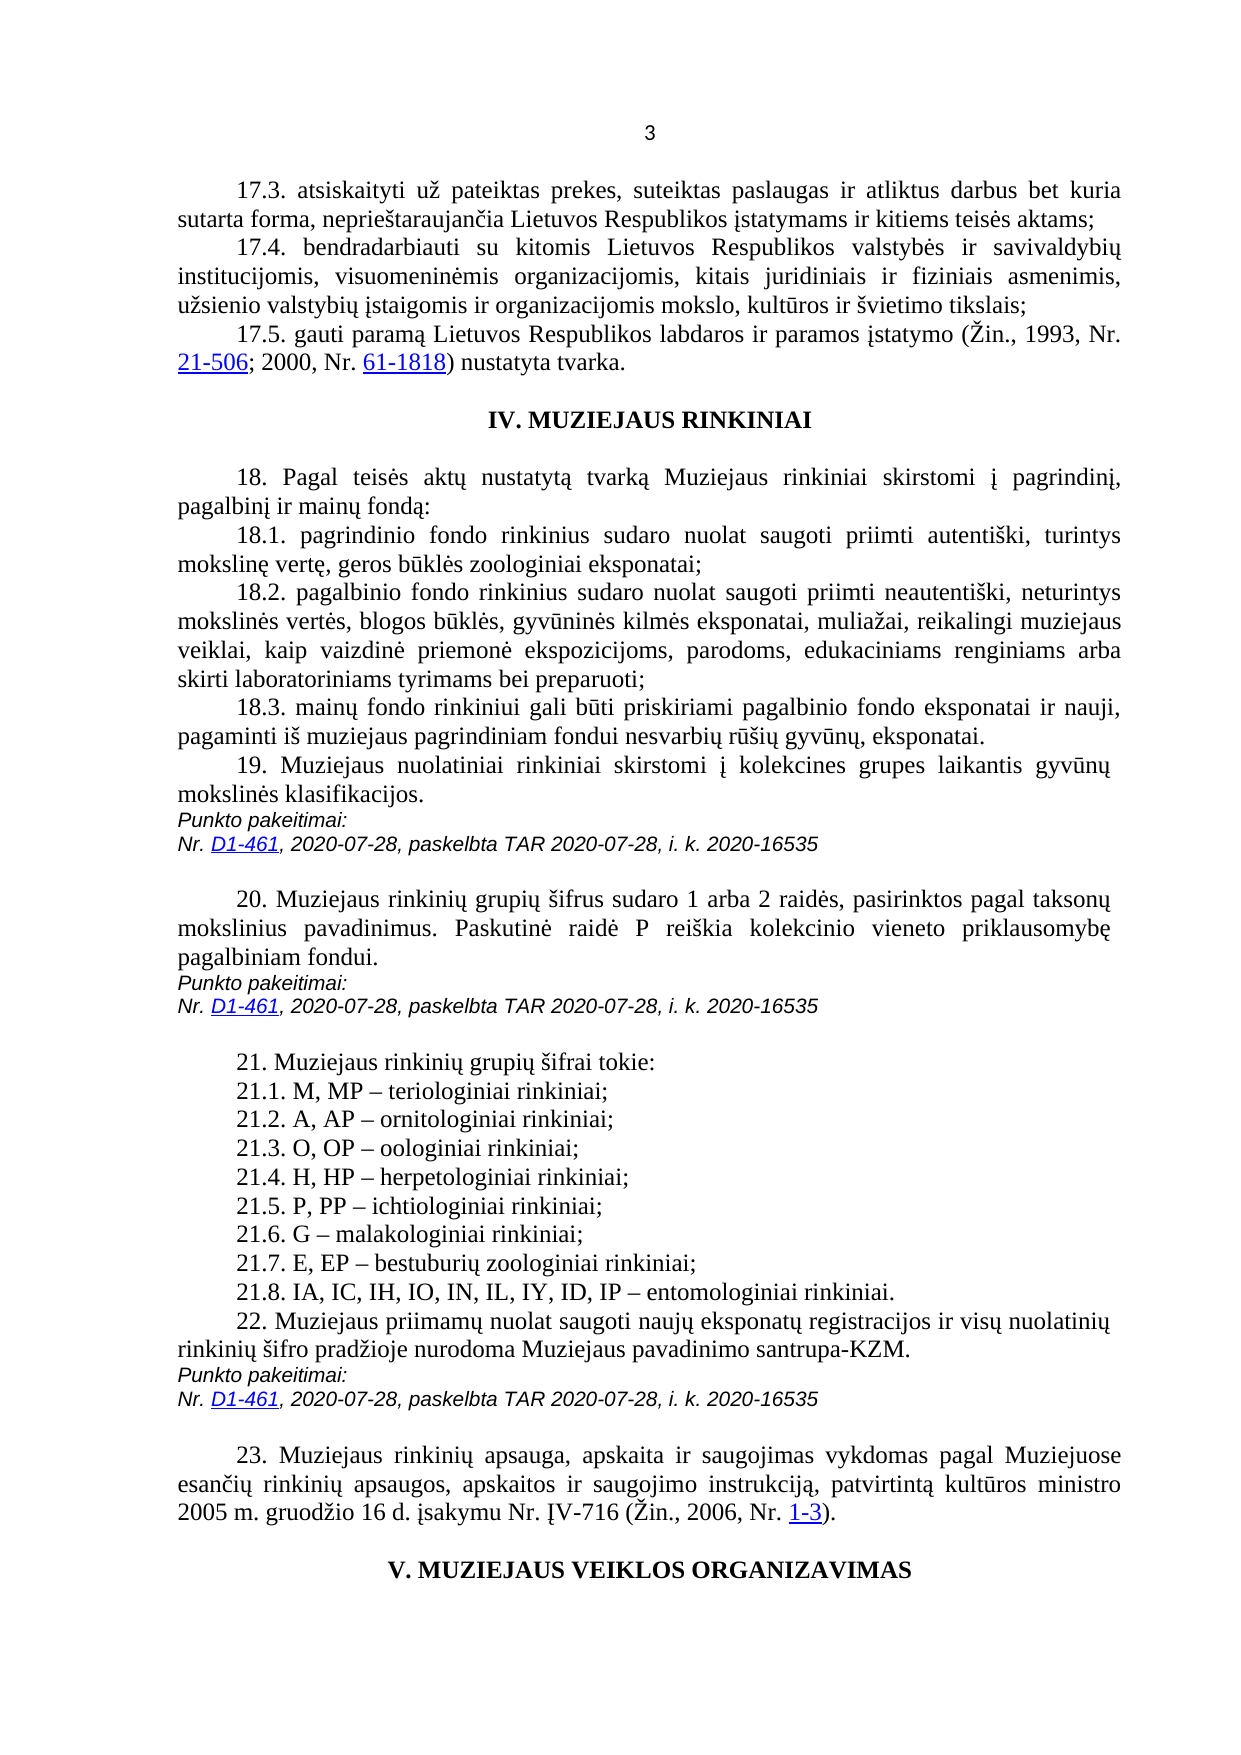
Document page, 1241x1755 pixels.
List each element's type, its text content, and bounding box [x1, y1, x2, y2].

text 18.2. pagalbinio fondo rinkinius sudaro nuolat saugoti priimti neautentiški, neturintys mokslinės vertės, blogos būklės, gyvūninės kilmės eksponatai, muliažai, reikalingi muziejaus veiklai, kaip vaizdinė priemonė ekspozicijoms, parodoms, edukaciniams renginiams arba skirti laboratoriniams tyrimams bei preparuoti; [177, 577, 1122, 692]
text 17.3. atsiskaityti už pateiktas prekes, suteiktas paslaugas ir atliktus darbus bet kuria sutarta forma, neprieštaraujančia Lietuvos Respublikos įstatymams ir kitiems teisės aktams; [177, 175, 1122, 232]
text 21.5. P, PP – ichtiologiniai rinkiniai; [177, 1191, 1122, 1219]
text 21.7. E, EP – bestuburių zoologiniai rinkiniai; [177, 1248, 1122, 1277]
text 18.1. pagrindinio fondo rinkinius sudaro nuolat saugoti priimti autentiški, turintys mokslinę vertę, geros būklės zoologiniai eksponatai; [177, 520, 1122, 577]
text 19. Muziejaus nuolatiniai rinkiniai skirstomi į kolekcines grupes laikantis gyvūnų mokslinės klasifikacijos. [177, 750, 1111, 807]
text Nr. D1-461, 2020-07-28, paskelbta TAR 2020-07-28, i. k. 2020-16535 [177, 831, 1122, 855]
text IV. MUZIEJAUS RINKINIAI [177, 405, 1122, 434]
text 17.5. gauti paramą Lietuvos Respublikos labdaros ir paramos įstatymo (Žin., 1993, Nr. 21-506; 2000, Nr. 61-1818) nustatyta tvarka. [177, 319, 1122, 376]
text 18.3. mainų fondo rinkiniui gali būti priskiriami pagalbinio fondo eksponatai ir nauji, pagaminti iš muziejaus pagrindiniam fondui nesvarbių rūšių gyvūnų, eksponatai. [177, 692, 1122, 750]
text 21. Muziejaus rinkinių grupių šifrai tokie: [177, 1047, 1122, 1076]
text 21.3. O, OP – oologiniai rinkiniai; [177, 1133, 1122, 1162]
text 21.2. A, AP – ornitologiniai rinkiniai; [177, 1104, 1122, 1133]
text 21.4. H, HP – herpetologiniai rinkiniai; [177, 1162, 1122, 1191]
text 23. Muziejaus rinkinių apsauga, apskaita ir saugojimas vykdomas pagal Muziejuose esančių rinkinių apsaugos, apskaitos ir saugojimo instrukciją, patvirtintą kultūros ministro 2005 m. gruodžio 16 d. įsakymu Nr. ĮV-716 (Žin., 2006, Nr. 1-3). [177, 1440, 1122, 1526]
text 21.8. IA, IC, IH, IO, IN, IL, IY, ID, IP – entomologiniai rinkiniai. [177, 1277, 1122, 1306]
text 18. Pagal teisės aktų nustatytą tvarką Muziejaus rinkiniai skirstomi į pagrindinį, pagalbinį ir mainų fondą: [177, 462, 1122, 520]
text 21.1. M, MP – teriologiniai rinkiniai; [177, 1076, 1122, 1104]
text 17.4. bendradarbiauti su kitomis Lietuvos Respublikos valstybės ir savivaldybių institucijomis, visuomeninėmis organizacijomis, kitais juridiniais ir fiziniais asmenimis, užsienio valstybių įstaigomis ir organizacijomis mokslo, kultūros ir švietimo tikslais; [177, 232, 1122, 319]
text Nr. D1-461, 2020-07-28, paskelbta TAR 2020-07-28, i. k. 2020-16535 [177, 1387, 1122, 1411]
text Punkto pakeitimai: [177, 1363, 1122, 1387]
text Punkto pakeitimai: [177, 970, 1122, 994]
text Nr. D1-461, 2020-07-28, paskelbta TAR 2020-07-28, i. k. 2020-16535 [177, 994, 1122, 1018]
text V. MUZIEJAUS VEIKLOS ORGANIZAVIMAS [177, 1555, 1122, 1584]
text 20. Muziejaus rinkinių grupių šifrus sudaro 1 arba 2 raidės, pasirinktos pagal taksonų mokslinius pavadinimus. Paskutinė raidė P reiškia kolekcinio vieneto priklausomybę pagalbiniam fondui. [177, 884, 1111, 970]
text 21.6. G – malakologiniai rinkiniai; [177, 1219, 1122, 1248]
text Punkto pakeitimai: [177, 807, 1122, 831]
text 22. Muziejaus priimamų nuolat saugoti naujų eksponatų registracijos ir visų nuolatinių rinkinių šifro pradžioje nurodoma Muziejaus pavadinimo santrupa-KZM. [177, 1306, 1111, 1363]
